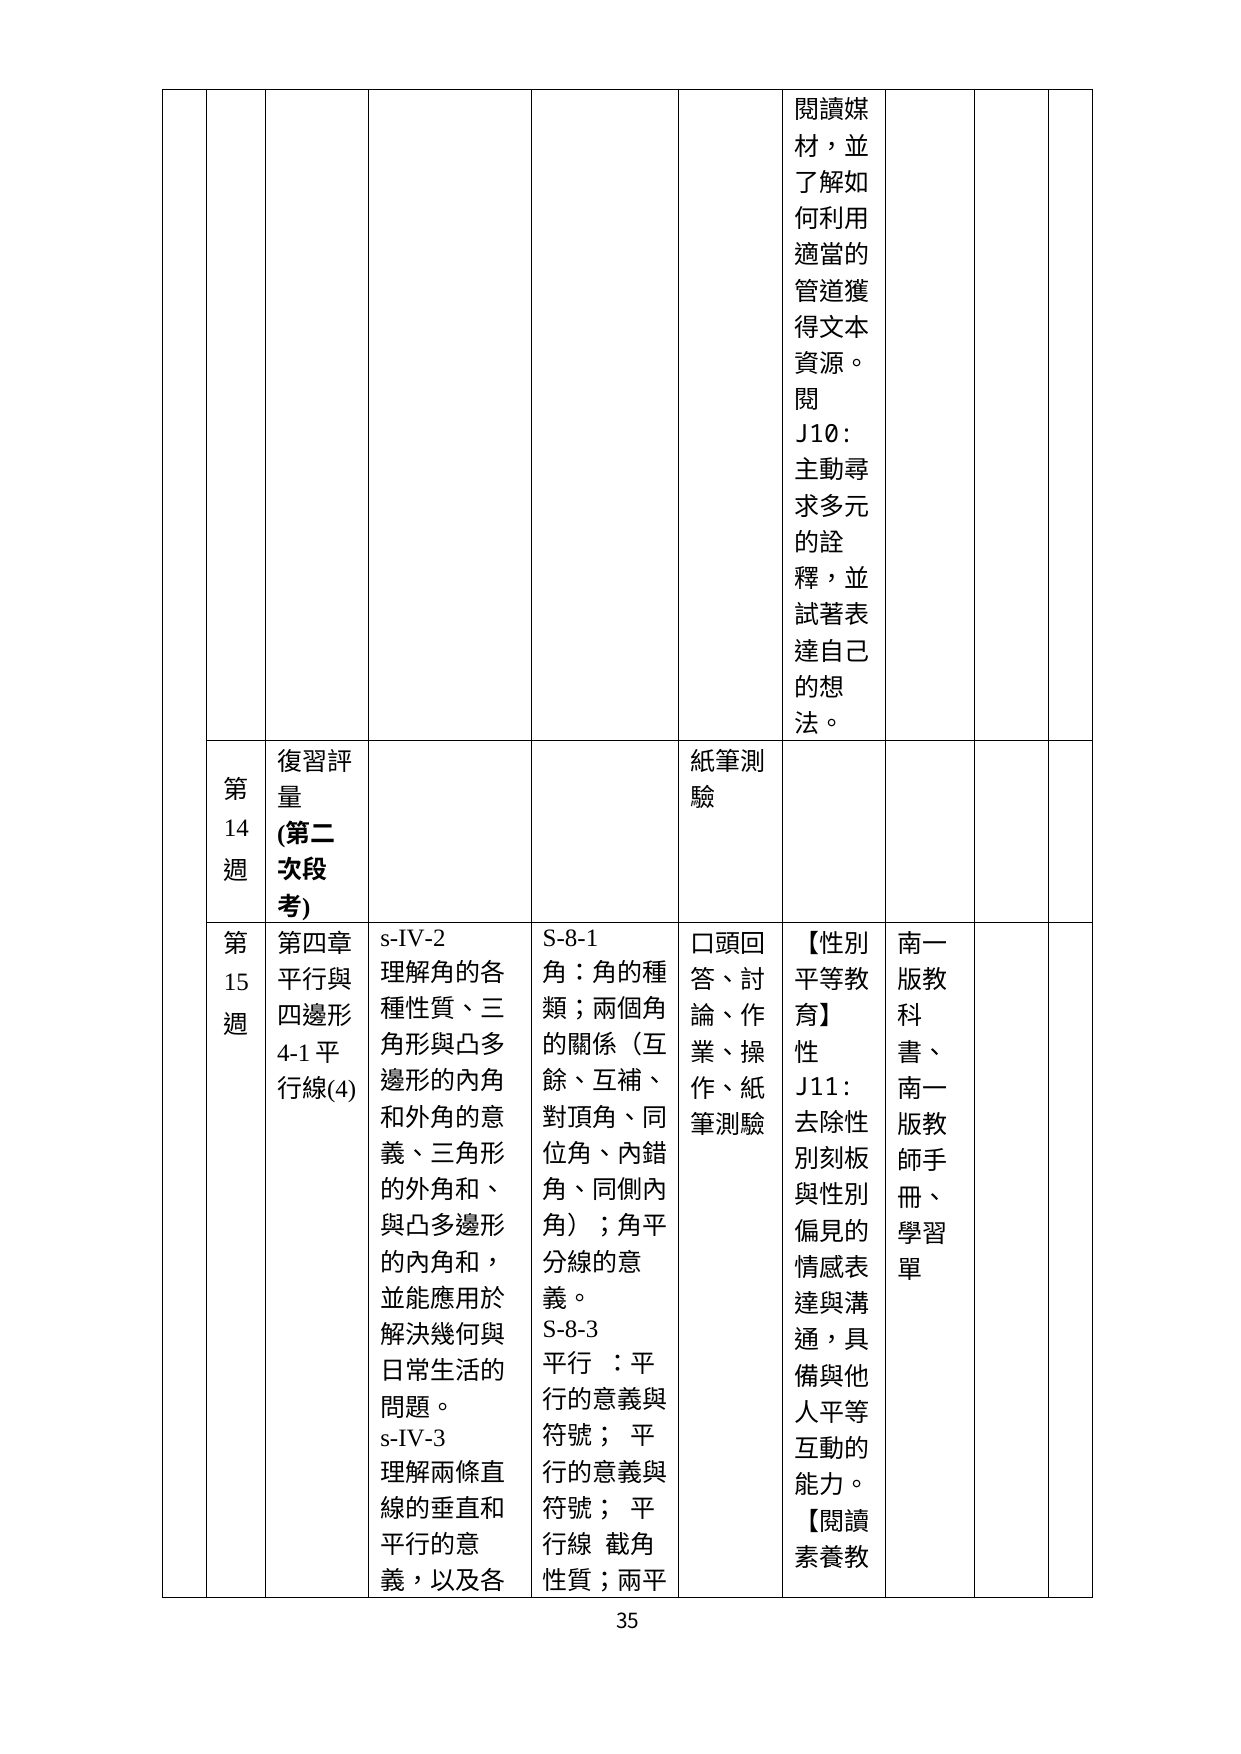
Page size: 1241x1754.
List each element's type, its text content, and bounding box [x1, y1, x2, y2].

table_cell s-IV-2 理解角的各種性質、三角形與凸多邊形的內角和外角的意義、三角形的外角和、與凸多邊形的內角和，並能應用於解決幾何與日常生活的問題。 s-IV-3 理解兩條直線的垂直和平行的意義，以及各 [369, 923, 531, 1597]
table_cell 南一版教科書、南一版教師手冊、學習單 [886, 923, 974, 1597]
table_cell [886, 741, 974, 922]
table_cell [1049, 90, 1092, 740]
table_cell [783, 741, 885, 922]
table_cell [266, 90, 368, 740]
table_cell [369, 741, 531, 922]
table_cell 復習評量 (第二次段考) [266, 741, 368, 922]
table_cell 【性別平等教育】 性J11:去除性別刻板與性別偏見的情感表達與溝通，具備與他人平等互動的能力。 【閱讀素養教 [783, 923, 885, 1597]
table_cell S-8-1 角：角的種類；兩個角的關係（互餘、互補、對頂角、同位角、內錯角、同側內角）；角平分線的意義。 S-8-3 平行 ：平行的意義與符號； 平行的意義與符號； 平行線 截角性質；兩平 [532, 923, 678, 1597]
table_cell [679, 90, 782, 740]
table_cell [1049, 741, 1092, 922]
table_cell [886, 90, 974, 740]
table_cell [532, 741, 678, 922]
table_cell 紙筆測驗 [679, 741, 782, 922]
table_cell [532, 90, 678, 740]
table_cell [163, 90, 206, 1597]
table_cell 第四章 平行與四邊形 4-1平行線(4) [266, 923, 368, 1597]
table_cell [975, 741, 1048, 922]
table_cell [975, 923, 1048, 1597]
table_cell 口頭回答、討論、作業、操作、紙筆測驗 [679, 923, 782, 1597]
table_cell 閱讀媒材，並了解如何利用適當的管道獲得文本資源。 閱J10:主動尋求多元的詮釋，並試著表達自己的想法。 [783, 90, 885, 740]
table_cell [1049, 923, 1092, 1597]
table_cell [207, 90, 265, 740]
table_cell [975, 90, 1048, 740]
table_cell 第14週 [207, 741, 265, 922]
table_cell [369, 90, 531, 740]
table_cell 第15週 [207, 923, 265, 1597]
